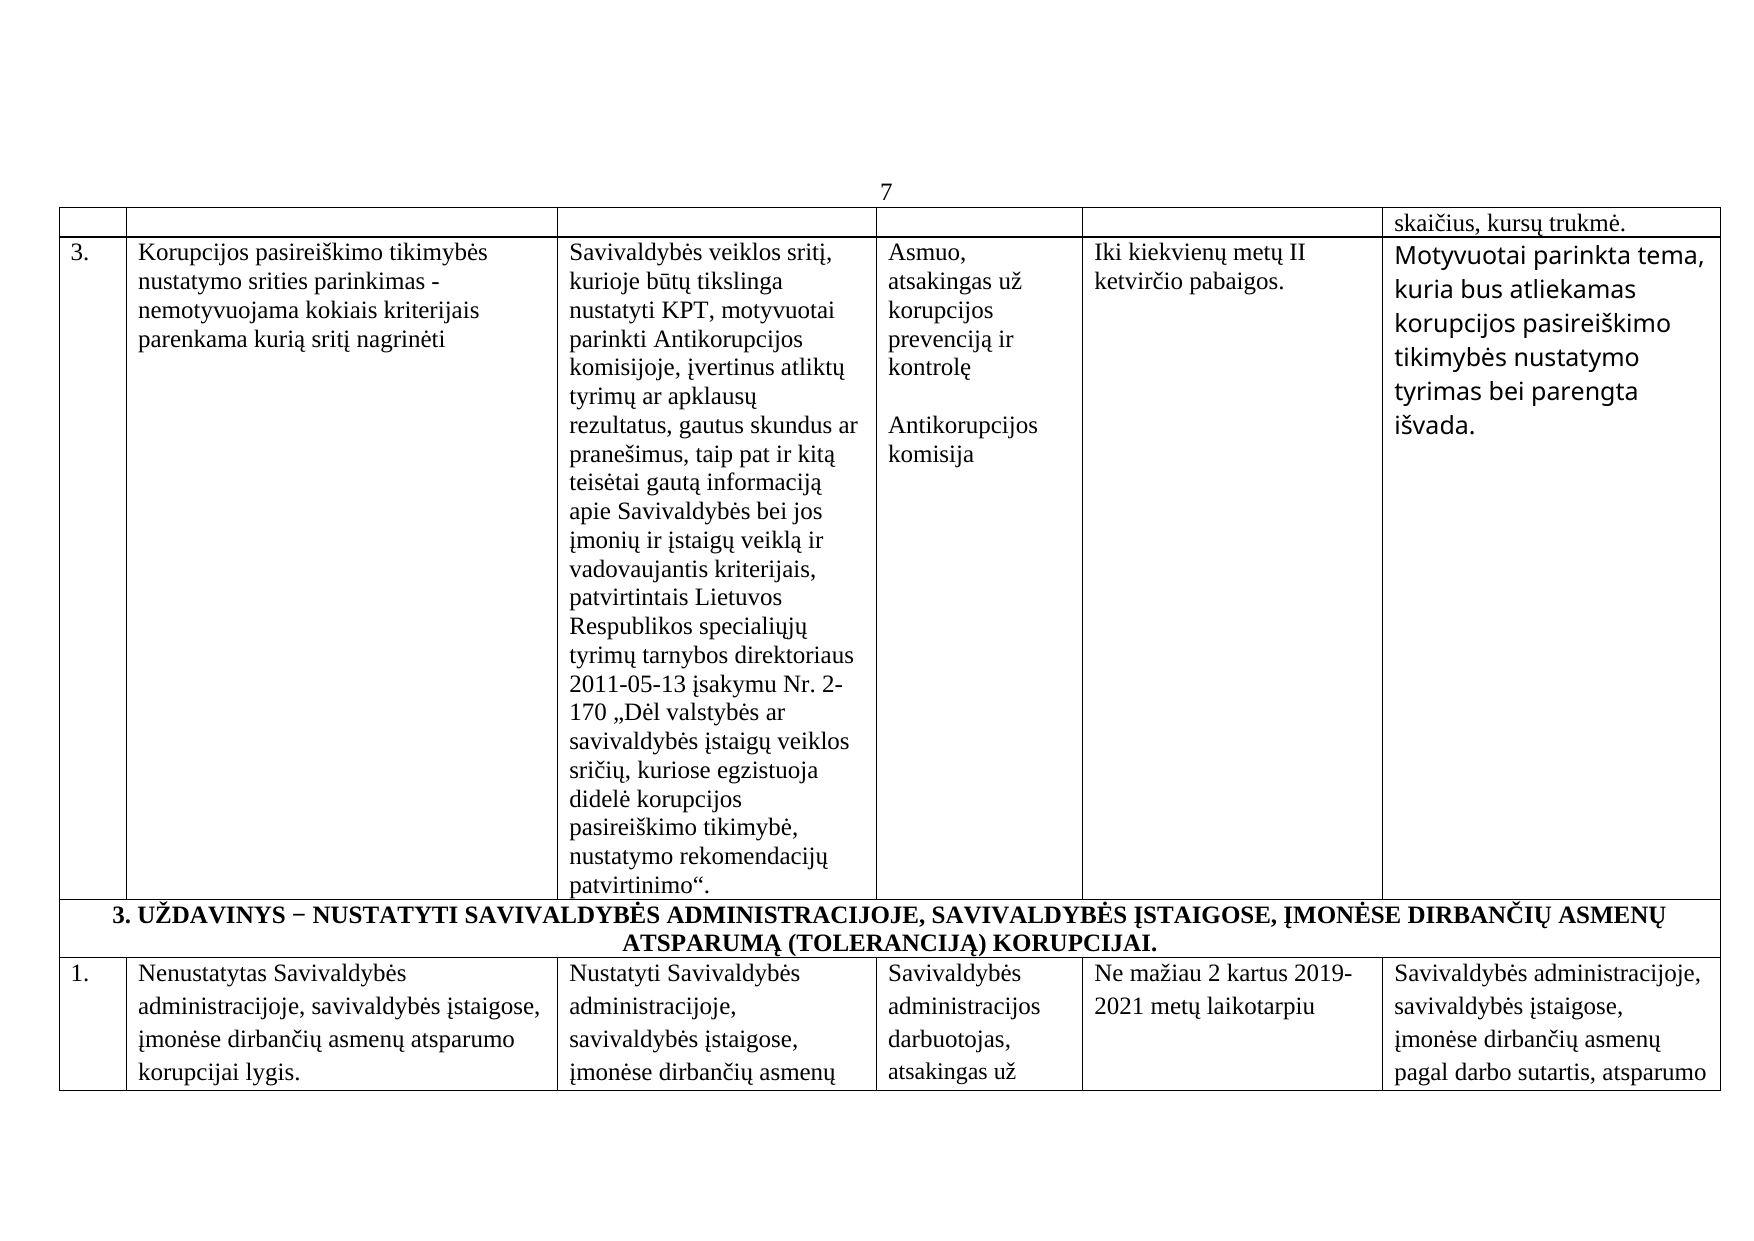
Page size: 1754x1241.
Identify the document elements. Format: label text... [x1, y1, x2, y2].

table_cell 3. UŽDAVINYS − Nustatyti savivaldybės administracijoje, savivaldybės įstaigose, įmonėse dirbančių asmenų atsparumą (toleranciją) korupcijai. [60, 900, 1720, 957]
table_cell 3. [60, 238, 126, 899]
table_cell Nustatyti Savivaldybės administracijoje, savivaldybės įstaigose, įmonėse dirbančių asmenų [558, 958, 876, 1090]
table_cell [60, 208, 126, 236]
table_cell [877, 208, 1082, 236]
table_cell Korupcijos pasireiškimo tikimybės nustatymo srities parinkimas - nemotyvuojama kokiais kriterijais parenkama kurią sritį nagrinėti [127, 238, 557, 899]
table_cell [1083, 208, 1382, 236]
table_cell Nenustatytas Savivaldybės administracijoje, savivaldybės įstaigose, įmonėse dirbančių asmenų atsparumo korupcijai lygis. [127, 958, 557, 1090]
table_cell Savivaldybės veiklos sritį, kurioje būtų tikslinga nustatyti KPT, motyvuotai parinkti Antikorupcijos komisijoje, įvertinus atliktų tyrimų ar apklausų rezultatus, gautus skundus ar pranešimus, taip pat ir kitą teisėtai gautą informaciją apie Savivaldybės bei jos įmonių ir įstaigų veiklą ir vadovaujantis kriterijais, patvirtintais Lietuvos Respublikos specialiųjų tyrimų tarnybos direktoriaus 2011-05-13 įsakymu Nr. 2-170 „Dėl valstybės ar savivaldybės įstaigų veiklos sričių, kuriose egzistuoja didelė korupcijos pasireiškimo tikimybė, nustatymo rekomendacijų patvirtinimo“. [558, 238, 876, 899]
table_cell [127, 208, 557, 236]
table_cell 1. [60, 958, 126, 1090]
table_cell Iki kiekvienų metų II ketvirčio pabaigos. [1083, 238, 1382, 899]
table_cell [558, 208, 876, 236]
table_cell Asmuo, atsakingas už korupcijos prevenciją ir kontrolę Antikorupcijos komisija [877, 238, 1082, 899]
table_cell Ne mažiau 2 kartus 2019-2021 metų laikotarpiu [1083, 958, 1382, 1090]
table_cell Savivaldybės administracijos darbuotojas, atsakingas už [877, 958, 1082, 1090]
table_cell skaičius, kursų trukmė. [1383, 208, 1720, 236]
table_cell Motyvuotai parinkta tema, kuria bus atliekamas korupcijos pasireiškimo tikimybės nustatymo tyrimas bei parengta išvada. [1383, 238, 1720, 899]
table_cell Savivaldybės administracijoje, savivaldybės įstaigose, įmonėse dirbančių asmenų pagal darbo sutartis, atsparumo [1383, 958, 1720, 1090]
